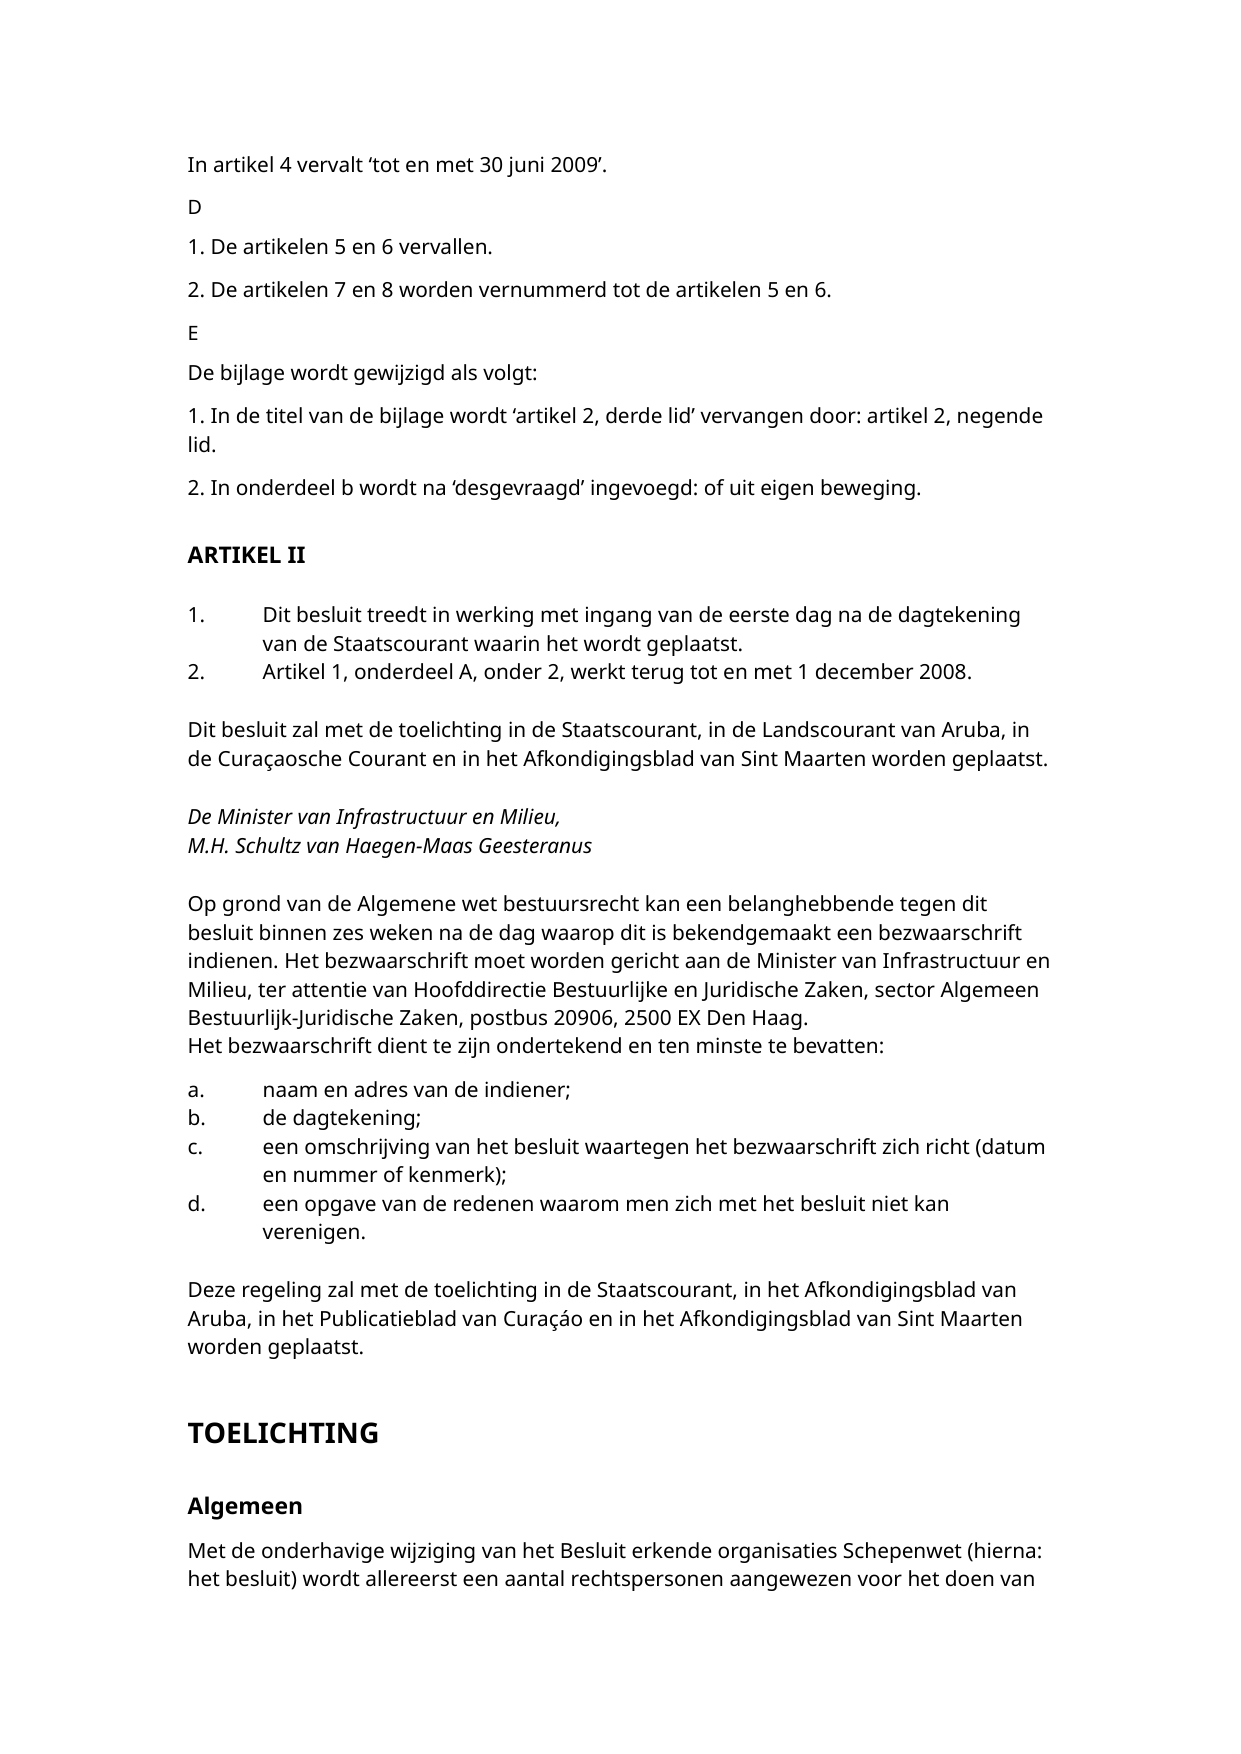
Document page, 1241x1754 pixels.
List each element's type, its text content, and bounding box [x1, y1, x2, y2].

text D [187, 193, 1053, 220]
text In artikel 4 vervalt ‘tot en met 30 juni 2009’. [187, 150, 1053, 178]
text Dit besluit zal met de toelichting in de Staatscourant, in de Landscourant van Aruba, in de Curaçaosche Courant en in het Afkondigingsblad van Sint Maarten worden geplaatst. [187, 716, 1053, 772]
list de dagtekening; [187, 1103, 1053, 1132]
subtitle TOELICHTING [187, 1413, 1053, 1452]
text 1. In de titel van de bijlage wordt ‘artikel 2, derde lid’ vervangen door: artikel 2, negende lid. [187, 401, 1053, 458]
text Deze regeling zal met de toelichting in de Staatscourant, in het Afkondigingsblad van Aruba, in het Publicatieblad van Curaçáo en in het Afkondigingsblad van Sint Maarten worden geplaatst. [187, 1276, 1053, 1361]
text De Minister van Infrastructuur en Milieu, [187, 802, 1053, 831]
text 2. In onderdeel b wordt na ‘desgevraagd’ ingevoegd: of uit eigen beweging. [187, 473, 1053, 502]
text E [187, 319, 1053, 346]
list Artikel 1, onderdeel A, onder 2, werkt terug tot en met 1 december 2008. [187, 657, 1053, 686]
list een opgave van de redenen waarom men zich met het besluit niet kan verenigen. [187, 1189, 1053, 1246]
list naam en adres van de indiener; [187, 1075, 1053, 1103]
list een omschrijving van het besluit waartegen het bezwaarschrift zich richt (datum en nummer of kenmerk); [187, 1132, 1053, 1189]
subtitle Algemeen [187, 1489, 1053, 1521]
text De bijlage wordt gewijzigd als volgt: [187, 358, 1053, 386]
text Met de onderhavige wijziging van het Besluit erkende organisaties Schepenwet (hierna: het besluit) wordt allereerst een aantal rechtspersonen aangewezen voor het doen van [187, 1536, 1053, 1593]
subtitle ARTIKEL II [187, 539, 1053, 570]
text Op grond van de Algemene wet bestuursrecht kan een belanghebbende tegen dit besluit binnen zes weken na de dag waarop dit is bekendgemaakt een bezwaarschrift indienen. Het bezwaarschrift moet worden gericht aan de Minister van Infrastructuur en Milieu, ter attentie van Hoofddirectie Bestuurlijke en Juridische Zaken, sector Algemeen Bestuurlijk-Juridische Zaken, postbus 20906, 2500 EX Den Haag. [187, 889, 1053, 1032]
text M.H. Schultz van Haegen-Maas Geesteranus [187, 831, 1053, 859]
text 2. De artikelen 7 en 8 worden vernummerd tot de artikelen 5 en 6. [187, 276, 1053, 304]
list Dit besluit treedt in werking met ingang van de eerste dag na de dagtekening van de Staatscourant waarin het wordt geplaatst. [187, 600, 1053, 657]
text Het bezwaarschrift dient te zijn ondertekend en ten minste te bevatten: [187, 1032, 1053, 1060]
text 1. De artikelen 5 en 6 vervallen. [187, 232, 1053, 261]
